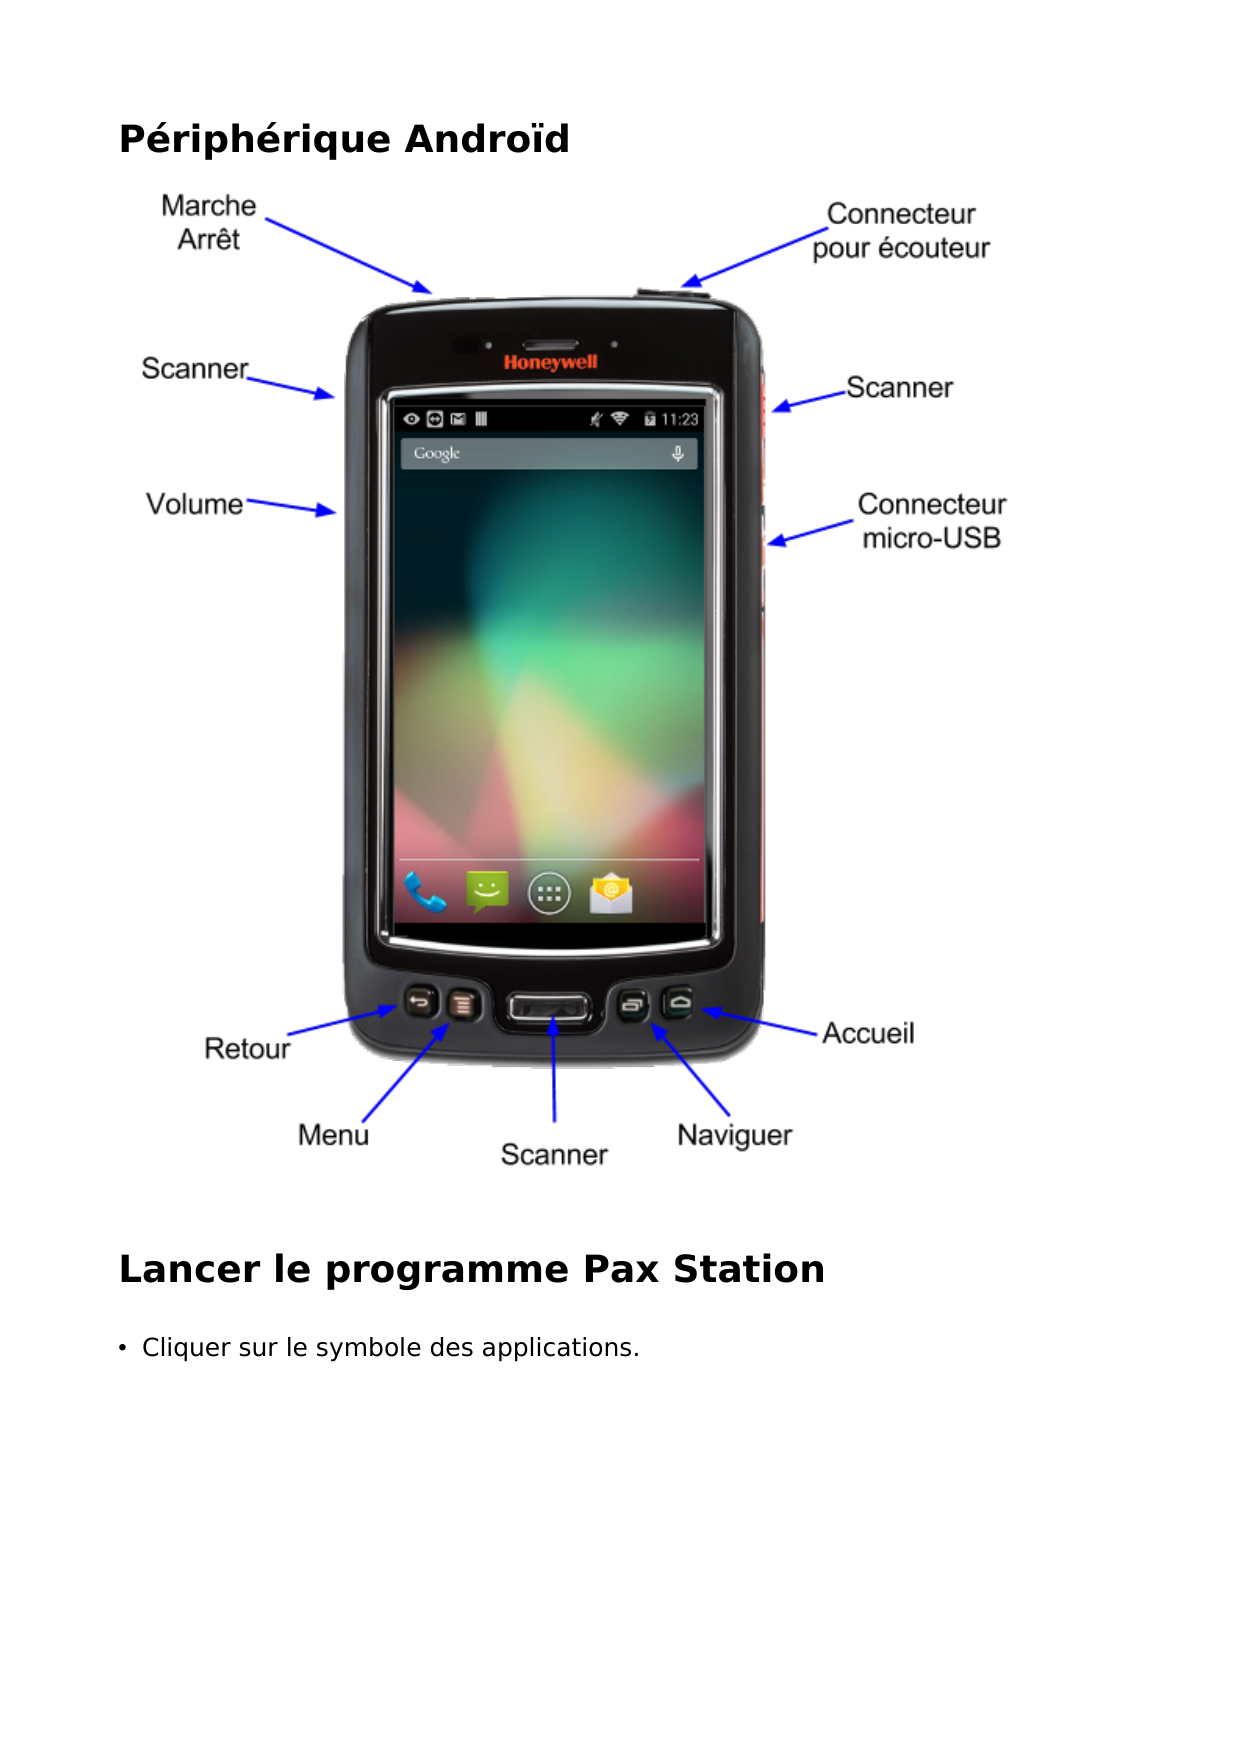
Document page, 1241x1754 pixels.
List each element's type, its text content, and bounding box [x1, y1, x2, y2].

subtitle Périphérique Androïd [118, 118, 1122, 162]
subtitle Lancer le programme Pax Station [118, 1248, 1122, 1291]
list Cliquer sur le symbole des applications. [118, 1333, 1122, 1362]
picture [118, 174, 1028, 1211]
